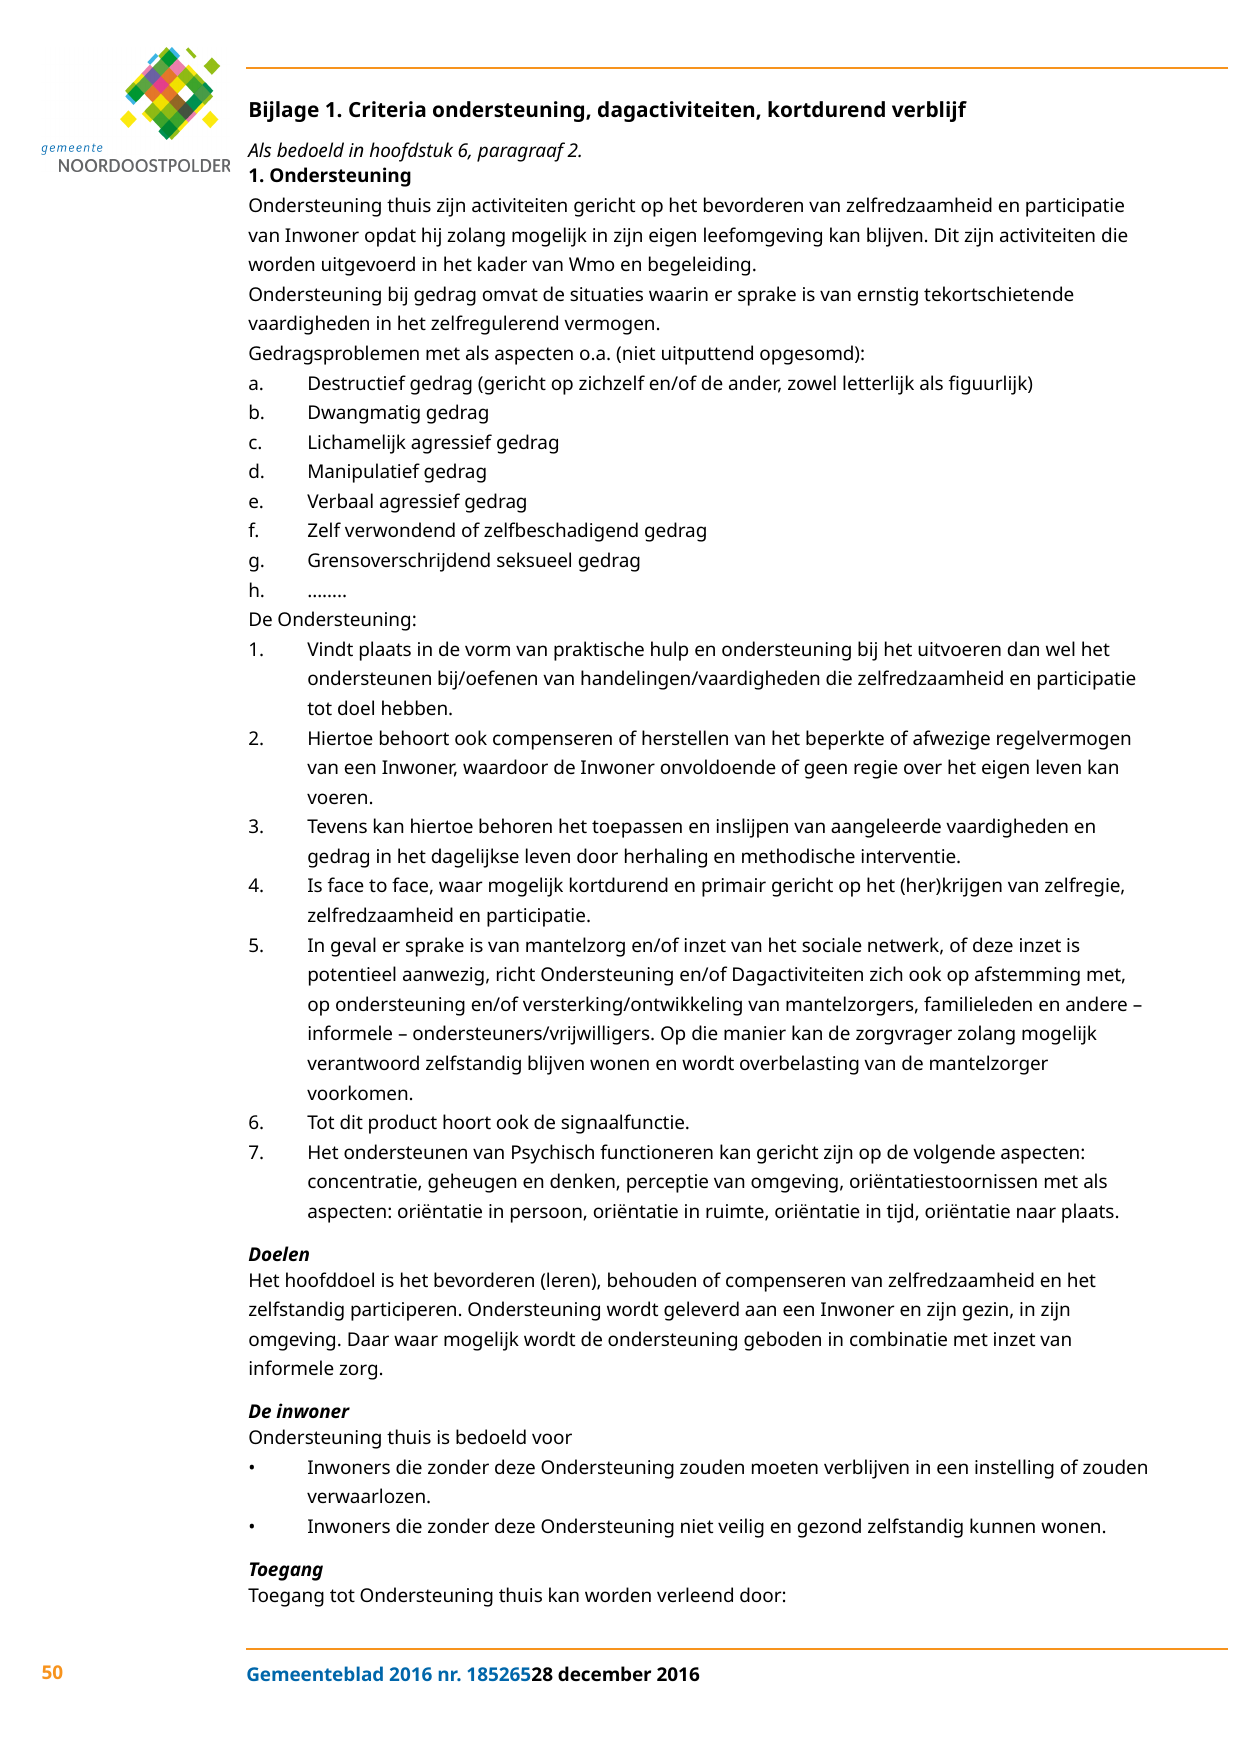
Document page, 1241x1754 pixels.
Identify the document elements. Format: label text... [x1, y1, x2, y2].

text Ondersteuning bij gedrag omvat de situaties waarin er sprake is van ernstig tekortschietende vaardigheden in het zelfregulerend vermogen. [248, 281, 1152, 336]
text Toegang [248, 1556, 1152, 1582]
text Ondersteuning thuis zijn activiteiten gericht op het bevorderen van zelfredzaamheid en participatie van Inwoner opdat hij zolang mogelijk in zijn eigen leefomgeving kan blijven. Dit zijn activiteiten die worden uitgevoerd in het kader van Wmo en begeleiding. [248, 192, 1152, 277]
text Doelen [248, 1241, 1152, 1267]
list Destructief gedrag (gericht op zichzelf en/of de ander, zowel letterlijk als figuurlijk) [248, 370, 1152, 395]
list Inwoners die zonder deze Ondersteuning niet veilig en gezond zelfstandig kunnen wonen. [248, 1513, 1152, 1539]
text Bijlage 1. Criteria ondersteuning, dagactiviteiten, kortdurend verblijf [248, 95, 1152, 123]
text Gedragsproblemen met als aspecten o.a. (niet uitputtend opgesomd): [248, 340, 1152, 366]
list Tot dit product hoort ook de signaalfunctie. [248, 1109, 1152, 1135]
text Ondersteuning thuis is bedoeld voor [248, 1424, 1152, 1450]
text De inwoner [248, 1399, 1152, 1424]
list Zelf verwondend of zelfbeschadigend gedrag [248, 518, 1152, 543]
list Lichamelijk agressief gedrag [248, 429, 1152, 454]
list Het ondersteunen van Psychisch functioneren kan gericht zijn op de volgende aspecten: concentratie, geheugen en denken, perceptie van omgeving, oriëntatiestoornissen met als aspecten: oriëntatie in persoon, oriëntatie in ruimte, oriëntatie in tijd, oriëntatie naar plaats. [248, 1139, 1152, 1224]
list Is face to face, waar mogelijk kortdurend en primair gericht op het (her)krijgen van zelfregie, zelfredzaamheid en participatie. [248, 873, 1152, 928]
list Grensoverschrijdend seksueel gedrag [248, 547, 1152, 573]
text Het hoofddoel is het bevorderen (leren), behouden of compenseren van zelfredzaamheid en het zelfstandig participeren. Ondersteuning wordt geleverd aan een Inwoner en zijn gezin, in zijn omgeving. Daar waar mogelijk wordt de ondersteuning geboden in combinatie met inzet van informele zorg. [248, 1267, 1152, 1381]
list In geval er sprake is van mantelzorg en/of inzet van het sociale netwerk, of deze inzet is potentieel aanwezig, richt Ondersteuning en/of Dagactiviteiten zich ook op afstemming met, op ondersteuning en/of versterking/ontwikkeling van mantelzorgers, familieleden en andere – informele – ondersteuners/vrijwilligers. Op die manier kan de zorgvrager zolang mogelijk verantwoord zelfstandig blijven wonen en wordt overbelasting van de mantelzorger voorkomen. [248, 932, 1152, 1105]
list Dwangmatig gedrag [248, 399, 1152, 425]
list Verbaal agressief gedrag [248, 488, 1152, 514]
list …….. [248, 577, 1152, 602]
picture [41, 47, 231, 172]
list Hiertoe behoort ook compenseren of herstellen van het beperkte of afwezige regelvermogen van een Inwoner, waardoor de Inwoner onvoldoende of geen regie over het eigen leven kan voeren. [248, 725, 1152, 809]
list Vindt plaats in de vorm van praktische hulp en ondersteuning bij het uitvoeren dan wel het ondersteunen bij/oefenen van handelingen/vaardigheden die zelfredzaamheid en participatie tot doel hebben. [248, 636, 1152, 721]
list Tevens kan hiertoe behoren het toepassen en inslijpen van aangeleerde vaardigheden en gedrag in het dagelijkse leven door herhaling en methodische interventie. [248, 813, 1152, 869]
list Inwoners die zonder deze Ondersteuning zouden moeten verblijven in een instelling of zouden verwaarlozen. [248, 1454, 1152, 1509]
text Toegang tot Ondersteuning thuis kan worden verleend door: [248, 1582, 1152, 1608]
text De Ondersteuning: [248, 606, 1152, 632]
text Als bedoeld in hoofdstuk 6, paragraaf 2. [248, 137, 1152, 163]
text 1. Ondersteuning [248, 163, 1152, 188]
list Manipulatief gedrag [248, 458, 1152, 484]
